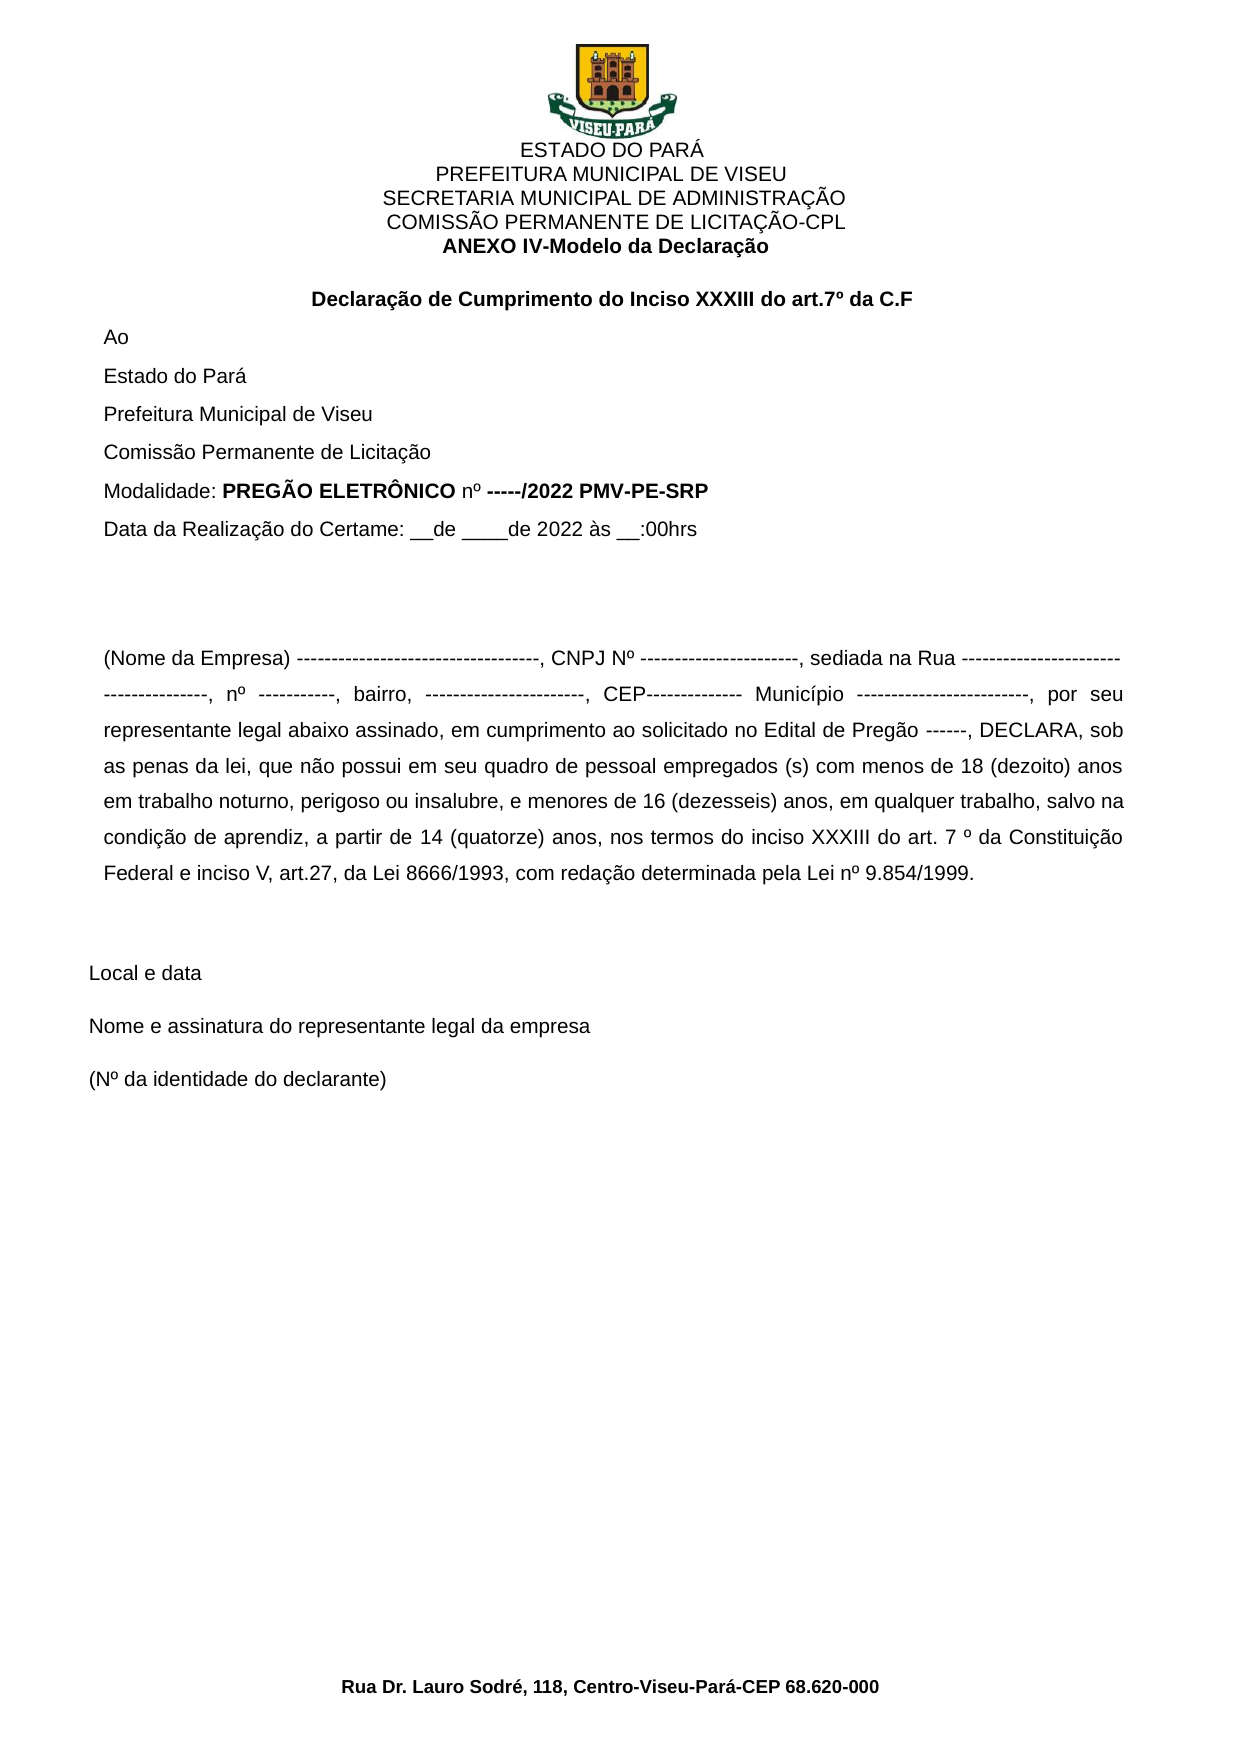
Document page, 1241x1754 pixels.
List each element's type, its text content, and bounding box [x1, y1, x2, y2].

text ---------------, nº -----------, bairro, -----------------------, CEP-------------- Município -------------------------, por seu representante legal abaixo assinado, em cumprimento ao solicitado no Edital de Pregão ------, DECLARA, sob as penas da lei, que não possui em seu quadro de pessoal empregados (s) com menos de 18 (dezoito) anos em trabalho noturno, perigoso ou insalubre, e menores de 16 (dezesseis) anos, em qualquer trabalho, salvo na condição de aprendiz, a partir de 14 (quatorze) anos, nos termos do inciso XXXIII do art. 7 º da Constituição Federal e inciso V, art.27, da Lei 8666/1993, com redação determinada pela Lei nº 9.854/1999. [103, 682, 1124, 884]
picture [547, 44, 678, 139]
text Prefeitura Municipal de Viseu [103, 402, 1154, 426]
text Rua Dr. Lauro Sodré, 118, Centro-Viseu-Pará-CEP 68.620-000 [341, 1676, 1154, 1698]
text Ao [103, 325, 1154, 349]
text Estado do Pará [103, 363, 1154, 387]
text Declaração de Cumprimento do Inciso XXXIII do art.7º da C.F [311, 287, 1154, 311]
text ESTADO DO PARÁ PREFEITURA MUNICIPAL DE VISEU [435, 139, 795, 186]
text ANEXO IV-Modelo da Declaração [442, 234, 1154, 258]
text Comissão Permanente de Licitação [103, 440, 1154, 464]
text (Nome da Empresa) -----------------------------------, CNPJ Nº -----------------------, sediada na Rua ----------------------- [103, 646, 1154, 670]
text (Nº da identidade do declarante) [88, 1066, 1154, 1090]
text Local e data [88, 961, 1154, 985]
text Nome e assinatura do representante legal da empresa [88, 1014, 1154, 1038]
text Modalidade: PREGÃO ELETRÔNICO nº -----/2022 PMV-PE-SRP [103, 478, 1154, 502]
text Data da Realização do Certame: __de ____de 2022 às __:00hrs [103, 517, 1154, 541]
text SECRETARIA MUNICIPAL DE ADMINISTRAÇÃO COMISSÃO PERMANENTE DE LICITAÇÃO-CPL [374, 186, 846, 234]
